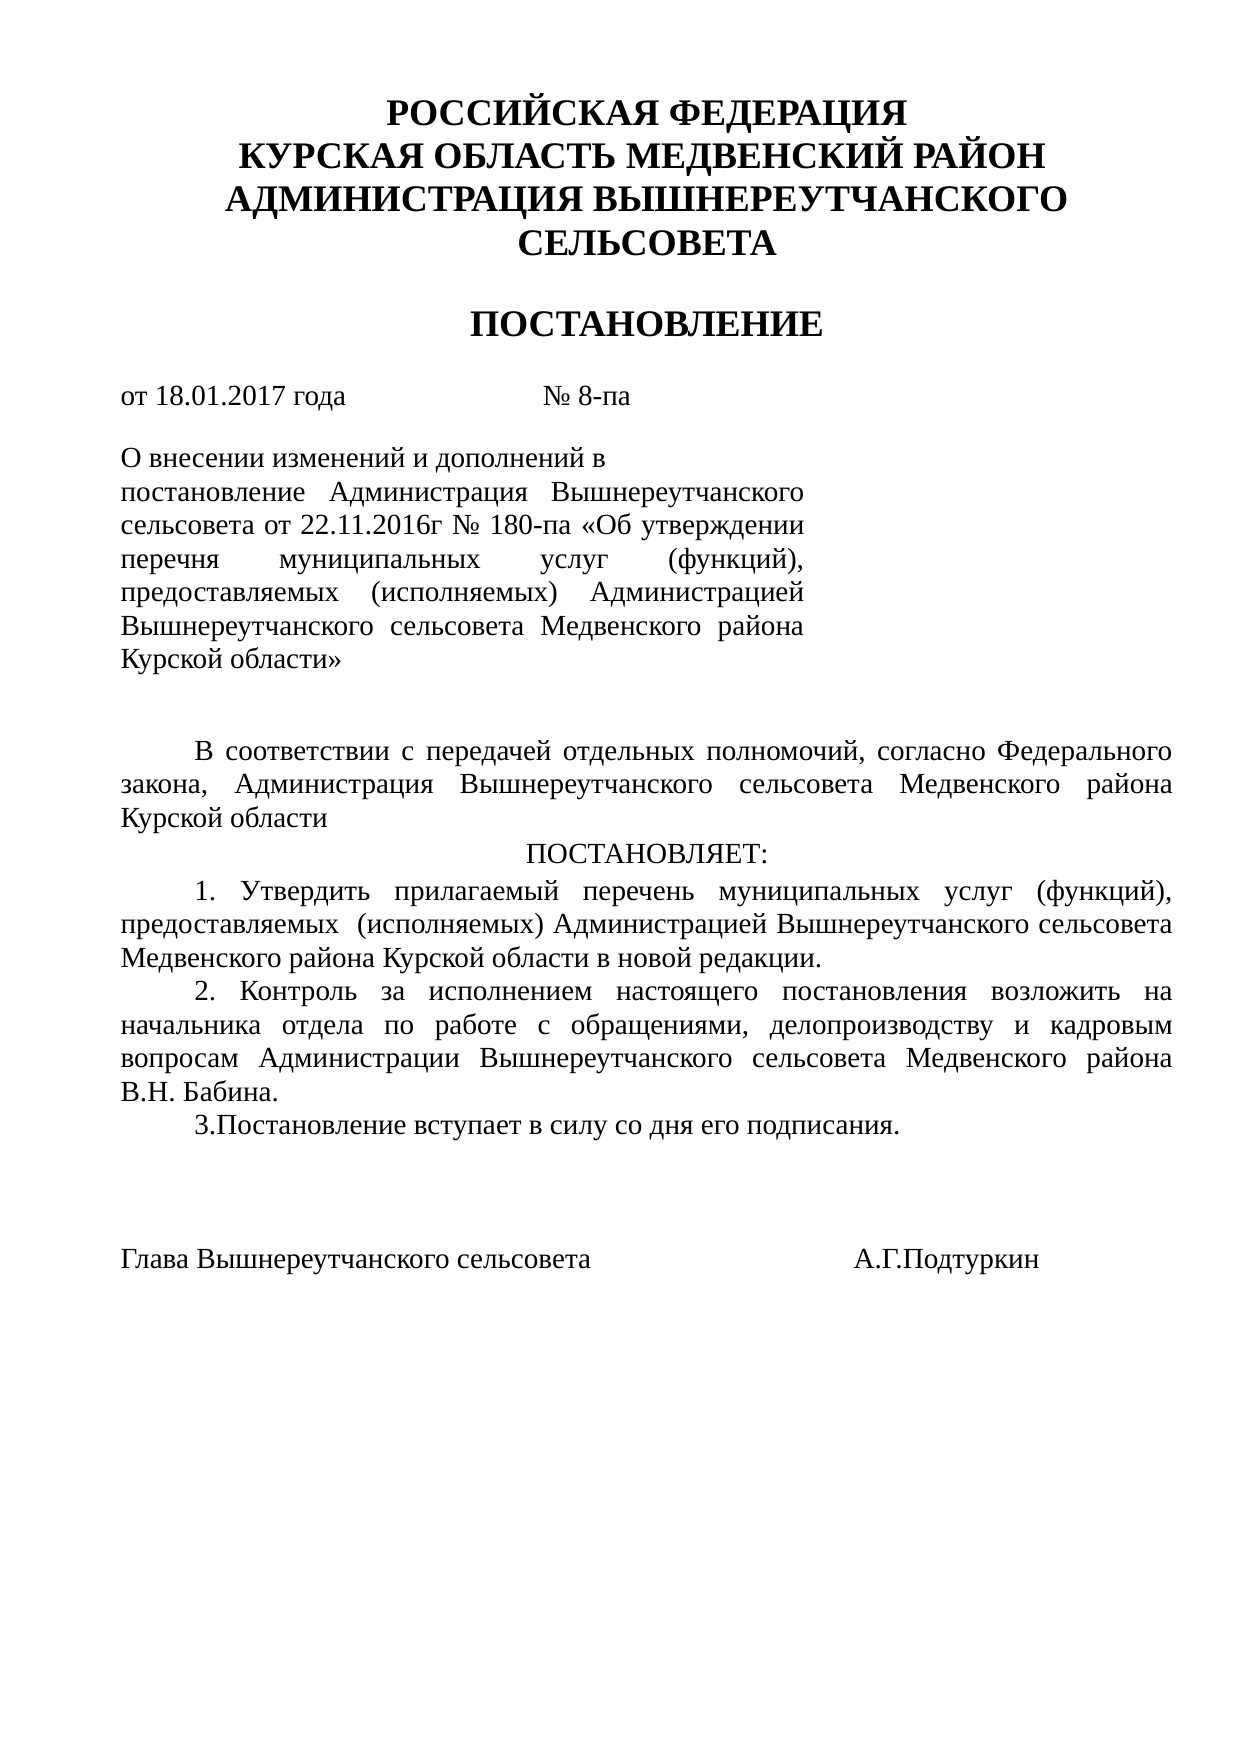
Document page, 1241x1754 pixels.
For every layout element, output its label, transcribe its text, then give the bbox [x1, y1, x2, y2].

text постановление Администрация Вышнереутчанского сельсовета от 22.11.2016г № 180-па «Об утверждении перечня муниципальных услуг (функций), предоставляемых (исполняемых) Администрацией Вышнереутчанского сельсовета Медвенского района Курской области» [120, 474, 804, 675]
text АДМИНИСТРАЦИЯ ВЫШНЕРЕУТЧАНСКОГО СЕЛЬСОВЕТА [120, 177, 1173, 263]
text ПОСТАНОВЛЯЕТ: [120, 836, 1173, 870]
title В соответствии с передачей отдельных полномочий, согласно Федерального закона, Администрация Вышнереутчанского сельсовета Медвенского района Курской области [120, 733, 1173, 833]
text 2. Контроль за исполнением настоящего постановления возложить на начальника отдела по работе с обращениями, делопроизводству и кадровым вопросам Администрации Вышнереутчанского сельсовета Медвенского района В.Н. Бабина. [120, 973, 1173, 1107]
text Глава Вышнереутчанского сельсовета А.Г.Подтуркин [120, 1242, 1173, 1275]
text РОССИЙСКАЯ ФЕДЕРАЦИЯ [120, 91, 1173, 134]
text ПОСТАНОВЛЕНИЕ [120, 301, 1173, 344]
text КУРСКАЯ ОБЛАСТЬ МЕДВЕНСКИЙ РАЙОН [120, 134, 1173, 177]
text от 18.01.2017 года № 8-па [120, 378, 1173, 412]
text 3.Постановление вступает в силу со дня его подписания. [120, 1107, 1172, 1141]
text 1. Утвердить прилагаемый перечень муниципальных услуг (функций), предоставляемых (исполняемых) Администрацией Вышнереутчанского сельсовета Медвенского района Курской области в новой редакции. [120, 873, 1173, 973]
text О внесении изменений и дополнений в [120, 440, 804, 474]
